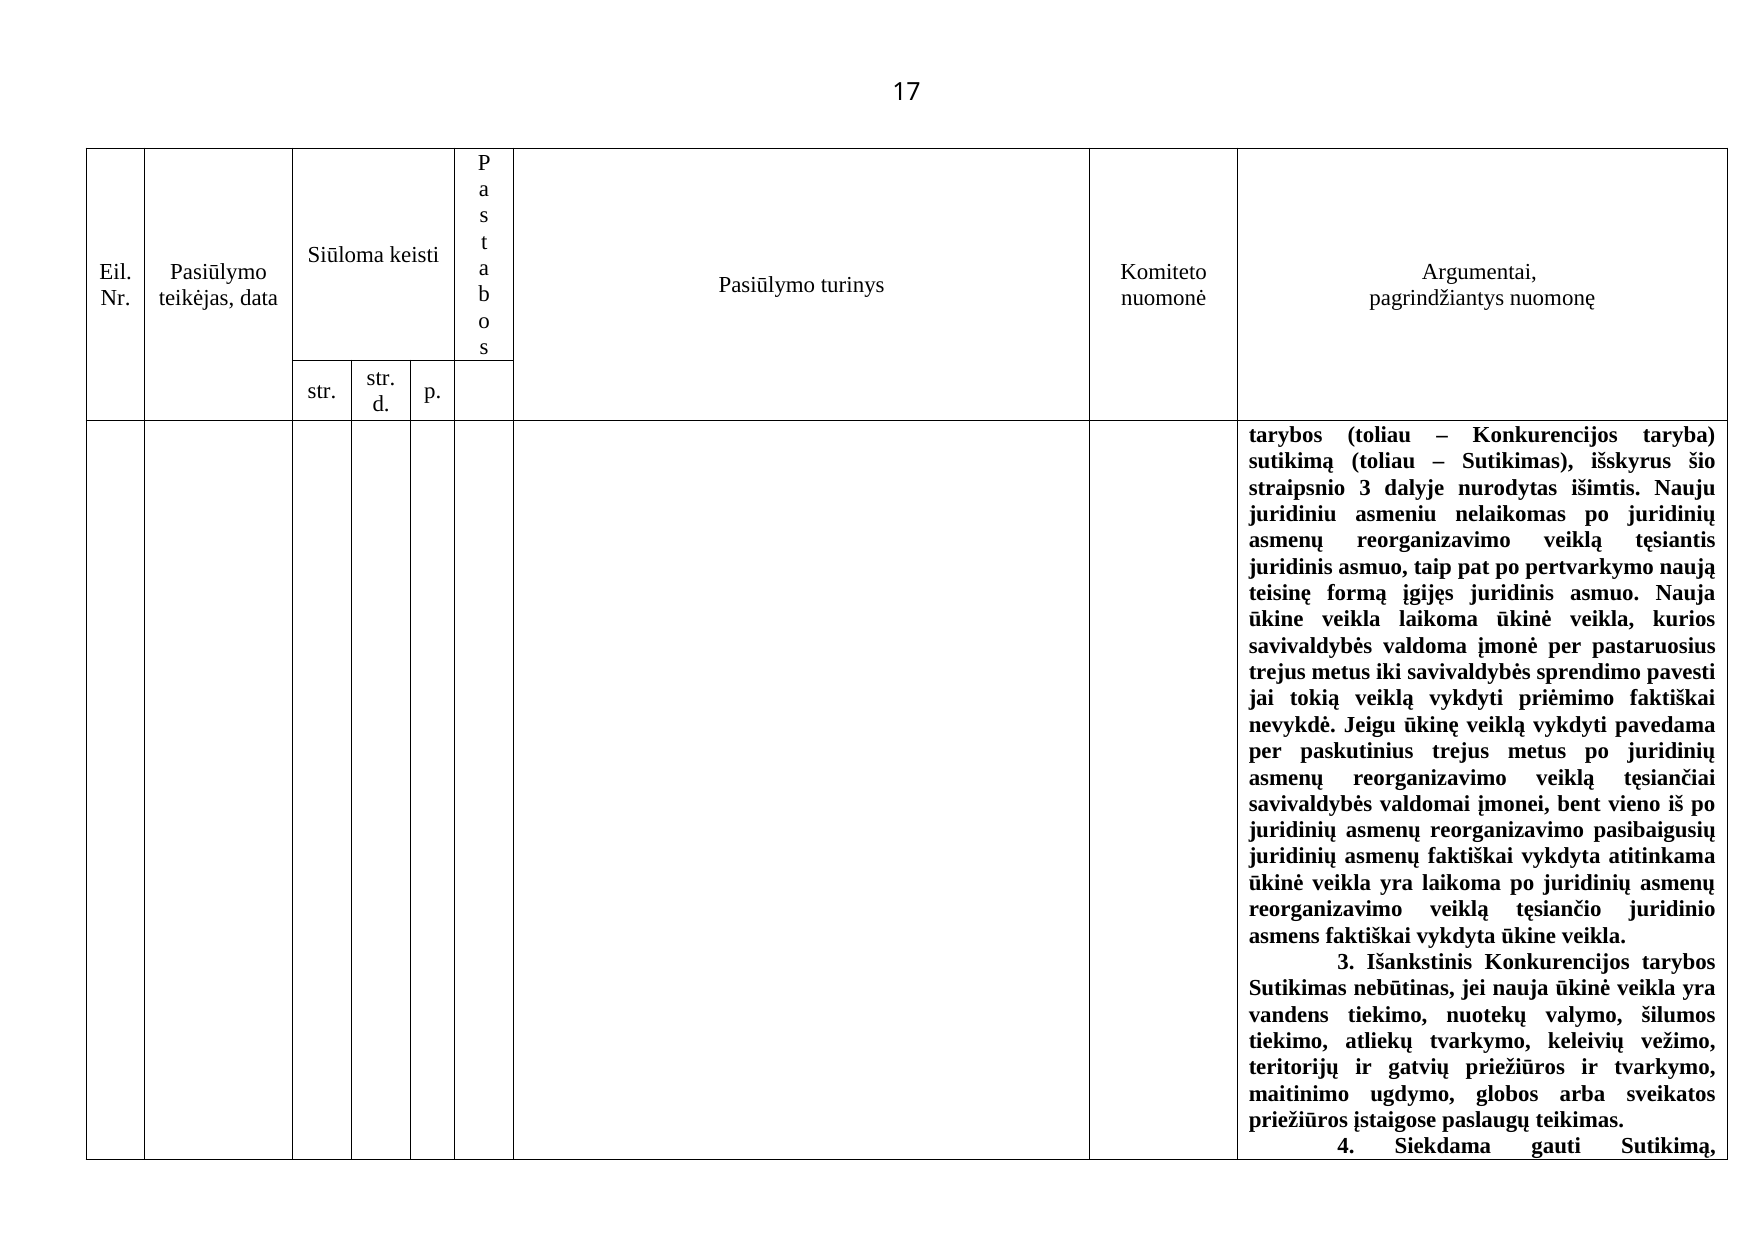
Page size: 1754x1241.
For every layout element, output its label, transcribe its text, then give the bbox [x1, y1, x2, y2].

table_header Pasiūlymo teikėjas, data [145, 149, 292, 420]
table_cell [455, 361, 513, 420]
table_header Pastabos [455, 149, 513, 359]
table_cell [514, 421, 1089, 1159]
table_cell [411, 421, 454, 1159]
table_cell [1090, 421, 1237, 1159]
table_cell tarybos (toliau – Konkurencijos taryba) sutikimą (toliau – Sutikimas), išskyrus šio straipsnio 3 dalyje nurodytas išimtis. Nauju juridiniu asmeniu nelaikomas po juridinių asmenų reorganizavimo veiklą tęsiantis juridinis asmuo, taip pat po pertvarkymo naują teisinę formą įgijęs juridinis asmuo. Nauja ūkine veikla laikoma ūkinė veikla, kurios savivaldybės valdoma įmonė per pastaruosius trejus metus iki savivaldybės sprendimo pavesti jai tokią veiklą vykdyti priėmimo faktiškai nevykdė. Jeigu ūkinę veiklą vykdyti pavedama per paskutinius trejus metus po juridinių asmenų reorganizavimo veiklą tęsiančiai savivaldybės valdomai įmonei, bent vieno iš po juridinių asmenų reorganizavimo pasibaigusių juridinių asmenų faktiškai vykdyta atitinkama ūkinė veikla yra laikoma po juridinių asmenų reorganizavimo veiklą tęsiančio juridinio asmens faktiškai vykdyta ūkine veikla. 3. Išankstinis Konkurencijos tarybos Sutikimas nebūtinas, jei nauja ūkinė veikla yra vandens tiekimo, nuotekų valymo, šilumos tiekimo, atliekų tvarkymo, keleivių vežimo, teritorijų ir gatvių priežiūros ir tvarkymo, maitinimo ugdymo, globos arba sveikatos priežiūros įstaigose paslaugų teikimas. 4. Siekdama gauti Sutikimą, [1238, 421, 1727, 1159]
table_cell [293, 421, 351, 1159]
table_cell [145, 421, 292, 1159]
table_header Argumentai, pagrindžiantys nuomonę [1238, 149, 1727, 420]
table_cell [87, 421, 144, 1159]
table_cell [352, 421, 410, 1159]
table_cell str. d. [352, 361, 410, 420]
table_header Siūloma keisti [293, 149, 454, 359]
table_header Eil. Nr. [87, 149, 144, 420]
table_header Komiteto nuomonė [1090, 149, 1237, 420]
table_cell p. [411, 361, 454, 420]
table_header Pasiūlymo turinys [514, 149, 1089, 420]
table_cell [455, 421, 513, 1159]
table_cell str. [293, 361, 351, 420]
